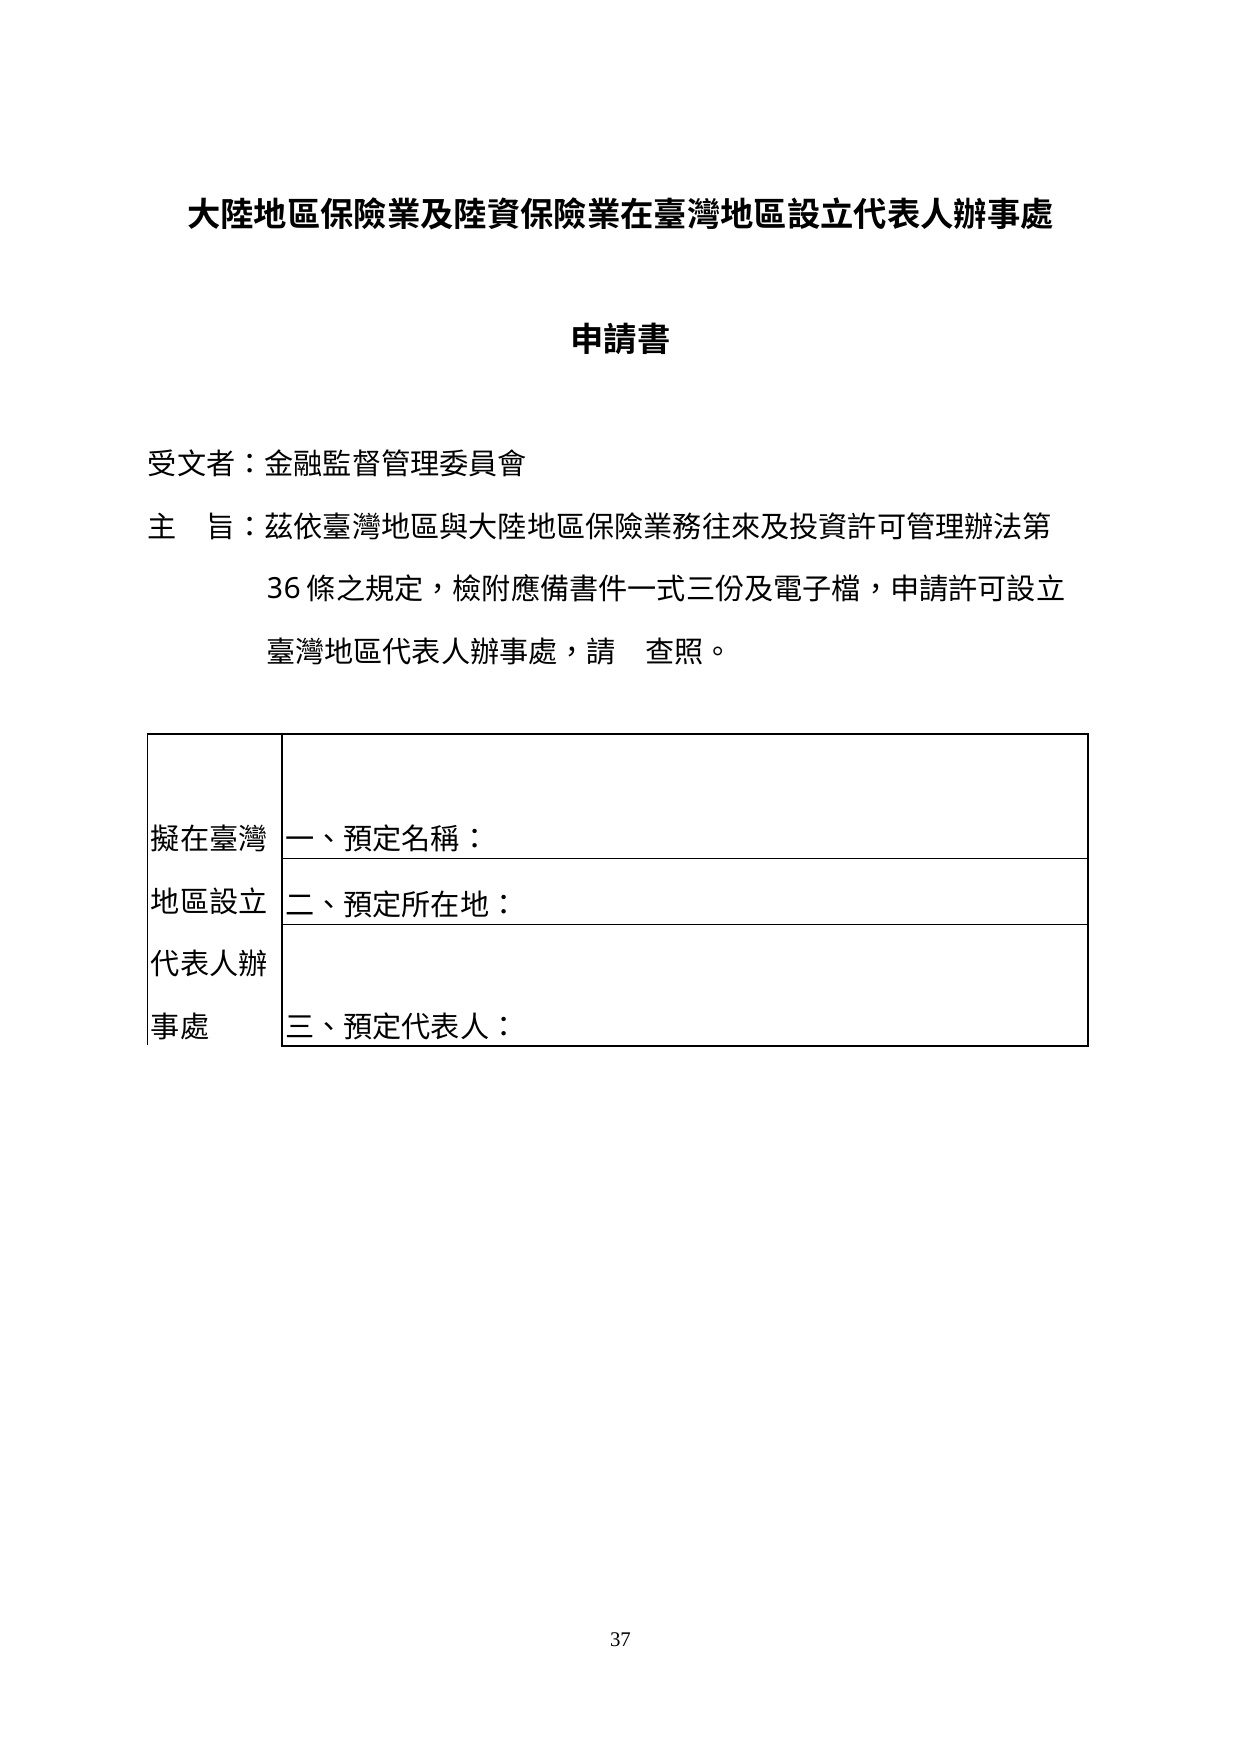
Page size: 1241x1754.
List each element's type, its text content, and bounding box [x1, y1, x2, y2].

table_cell 二、預定所在地： [283, 859, 1087, 923]
table_header 一、預定名稱： [283, 735, 1087, 858]
table_header 擬在臺灣地區設立代表人辦事處 [148, 735, 281, 1045]
text 主 旨：茲依臺灣地區與大陸地區保險業務往來及投資許可管理辦法第36條之規定，檢附應備書件一式三份及電子檔，申請許可設立臺灣地區代表人辦事處，請 查照。 [148, 483, 1092, 670]
text 受文者：金融監督管理委員會 [148, 420, 1092, 483]
text 大陸地區保險業及陸資保險業在臺灣地區設立代表人辦事處 [148, 170, 1092, 233]
text 申請書 [148, 295, 1092, 358]
table_cell 三、預定代表人： [283, 925, 1087, 1045]
